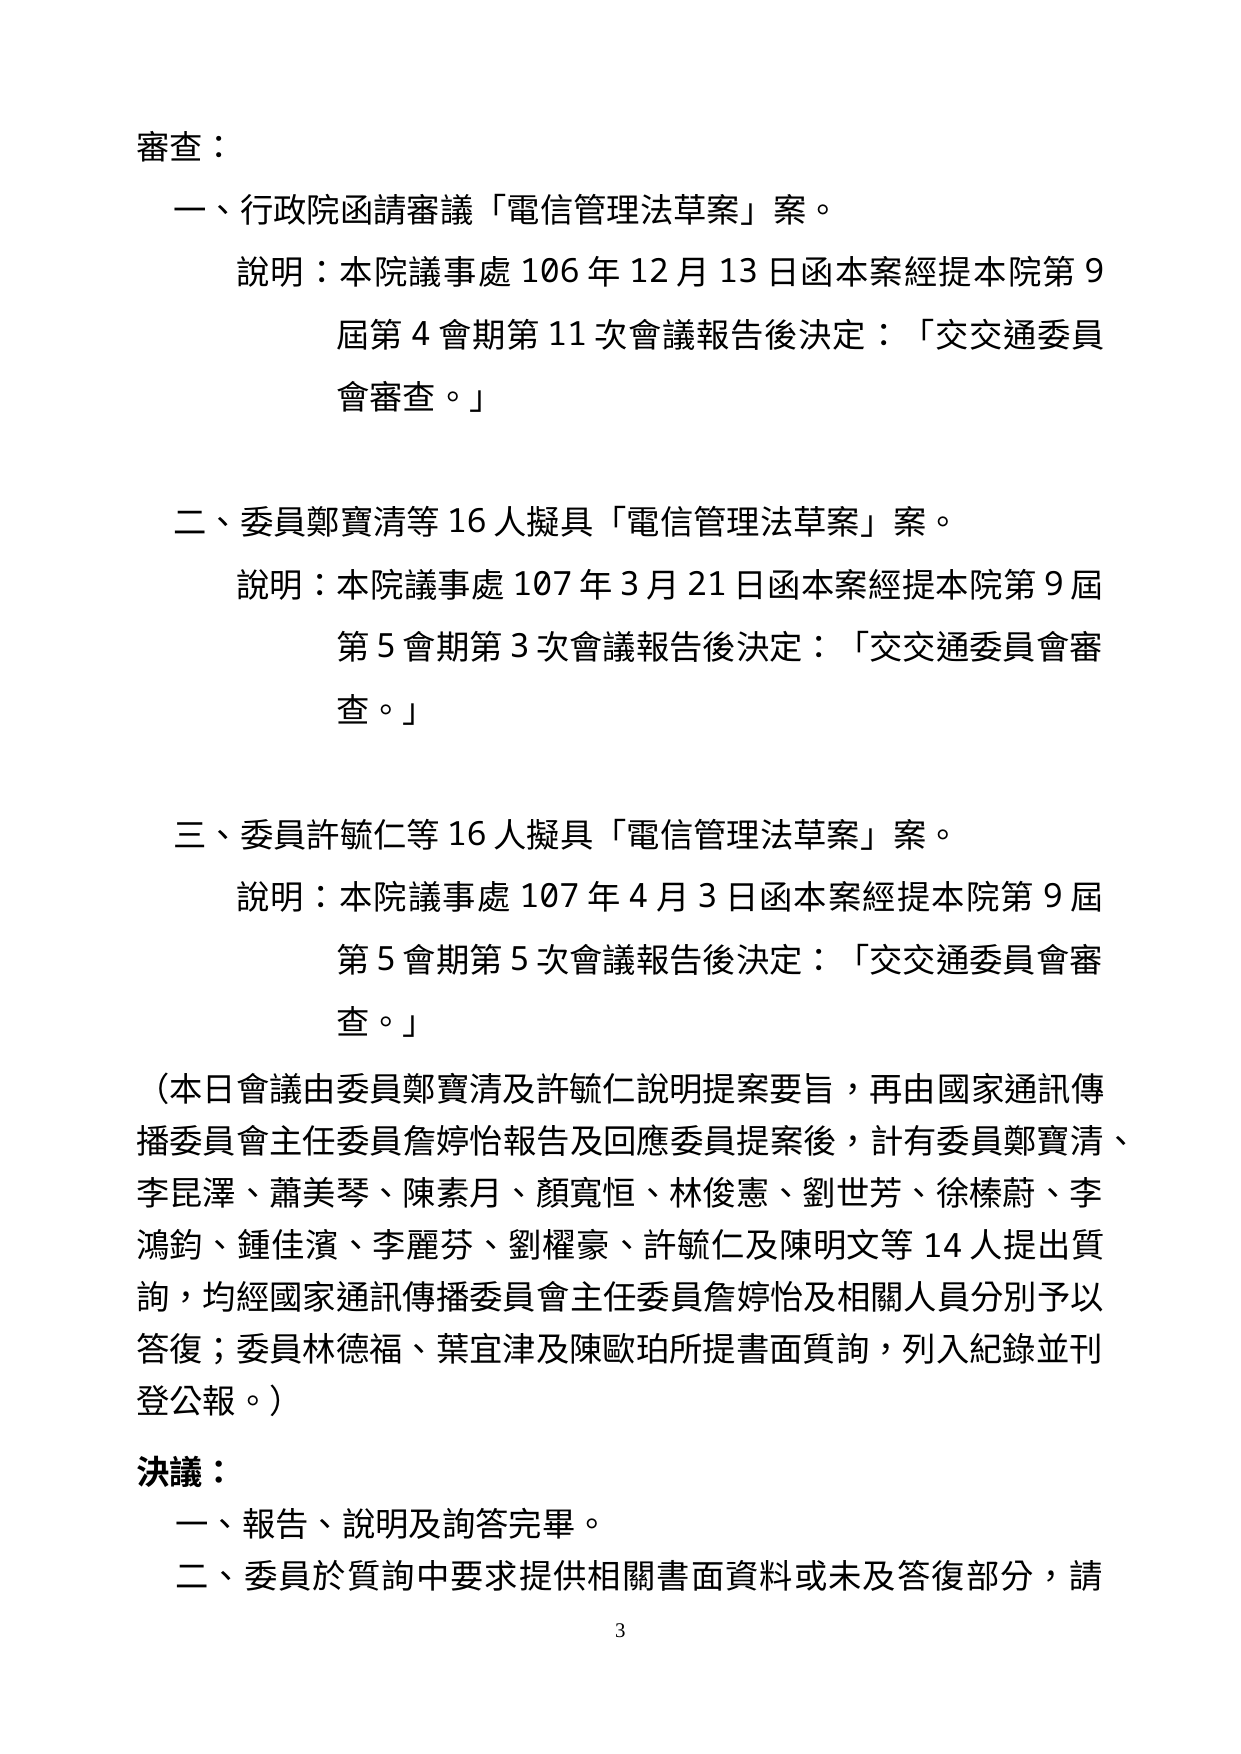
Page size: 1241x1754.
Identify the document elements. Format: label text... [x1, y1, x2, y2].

text 說明：本院議事處107年3月21日函本案經提本院第9屆第5會期第3次會議報告後決定：「交交通委員會審查。」 [236, 541, 1104, 728]
text 審查： [136, 103, 1104, 166]
text 一、行政院函請審議「電信管理法草案」案。 [173, 166, 1104, 228]
text 三、委員許毓仁等16人擬具「電信管理法草案」案。 [173, 791, 1104, 853]
text 決議： [136, 1443, 1104, 1495]
text 二、委員於質詢中要求提供相關書面資料或未及答復部分，請 [175, 1547, 1104, 1599]
text （本日會議由委員鄭寶清及許毓仁說明提案要旨，再由國家通訊傳播委員會主任委員詹婷怡報告及回應委員提案後，計有委員鄭寶清、李昆澤、蕭美琴、陳素月、顏寬恒、林俊憲、劉世芳、徐榛蔚、李鴻鈞、鍾佳濱、李麗芬、劉櫂豪、許毓仁及陳明文等14人提出質詢，均經國家通訊傳播委員會主任委員詹婷怡及相關人員分別予以答復；委員林德福、葉宜津及陳歐珀所提書面質詢，列入紀錄並刊登公報。） [136, 1059, 1104, 1424]
text 說明：本院議事處106年12月13日函本案經提本院第9屆第4會期第11次會議報告後決定：「交交通委員會審查。」 [236, 228, 1104, 416]
text 說明：本院議事處107年4月3日函本案經提本院第9屆第5會期第5次會議報告後決定：「交交通委員會審查。」 [236, 853, 1104, 1041]
text 二、委員鄭寶清等16人擬具「電信管理法草案」案。 [173, 478, 1104, 541]
text 一、報告、說明及詢答完畢。 [136, 1495, 1104, 1547]
